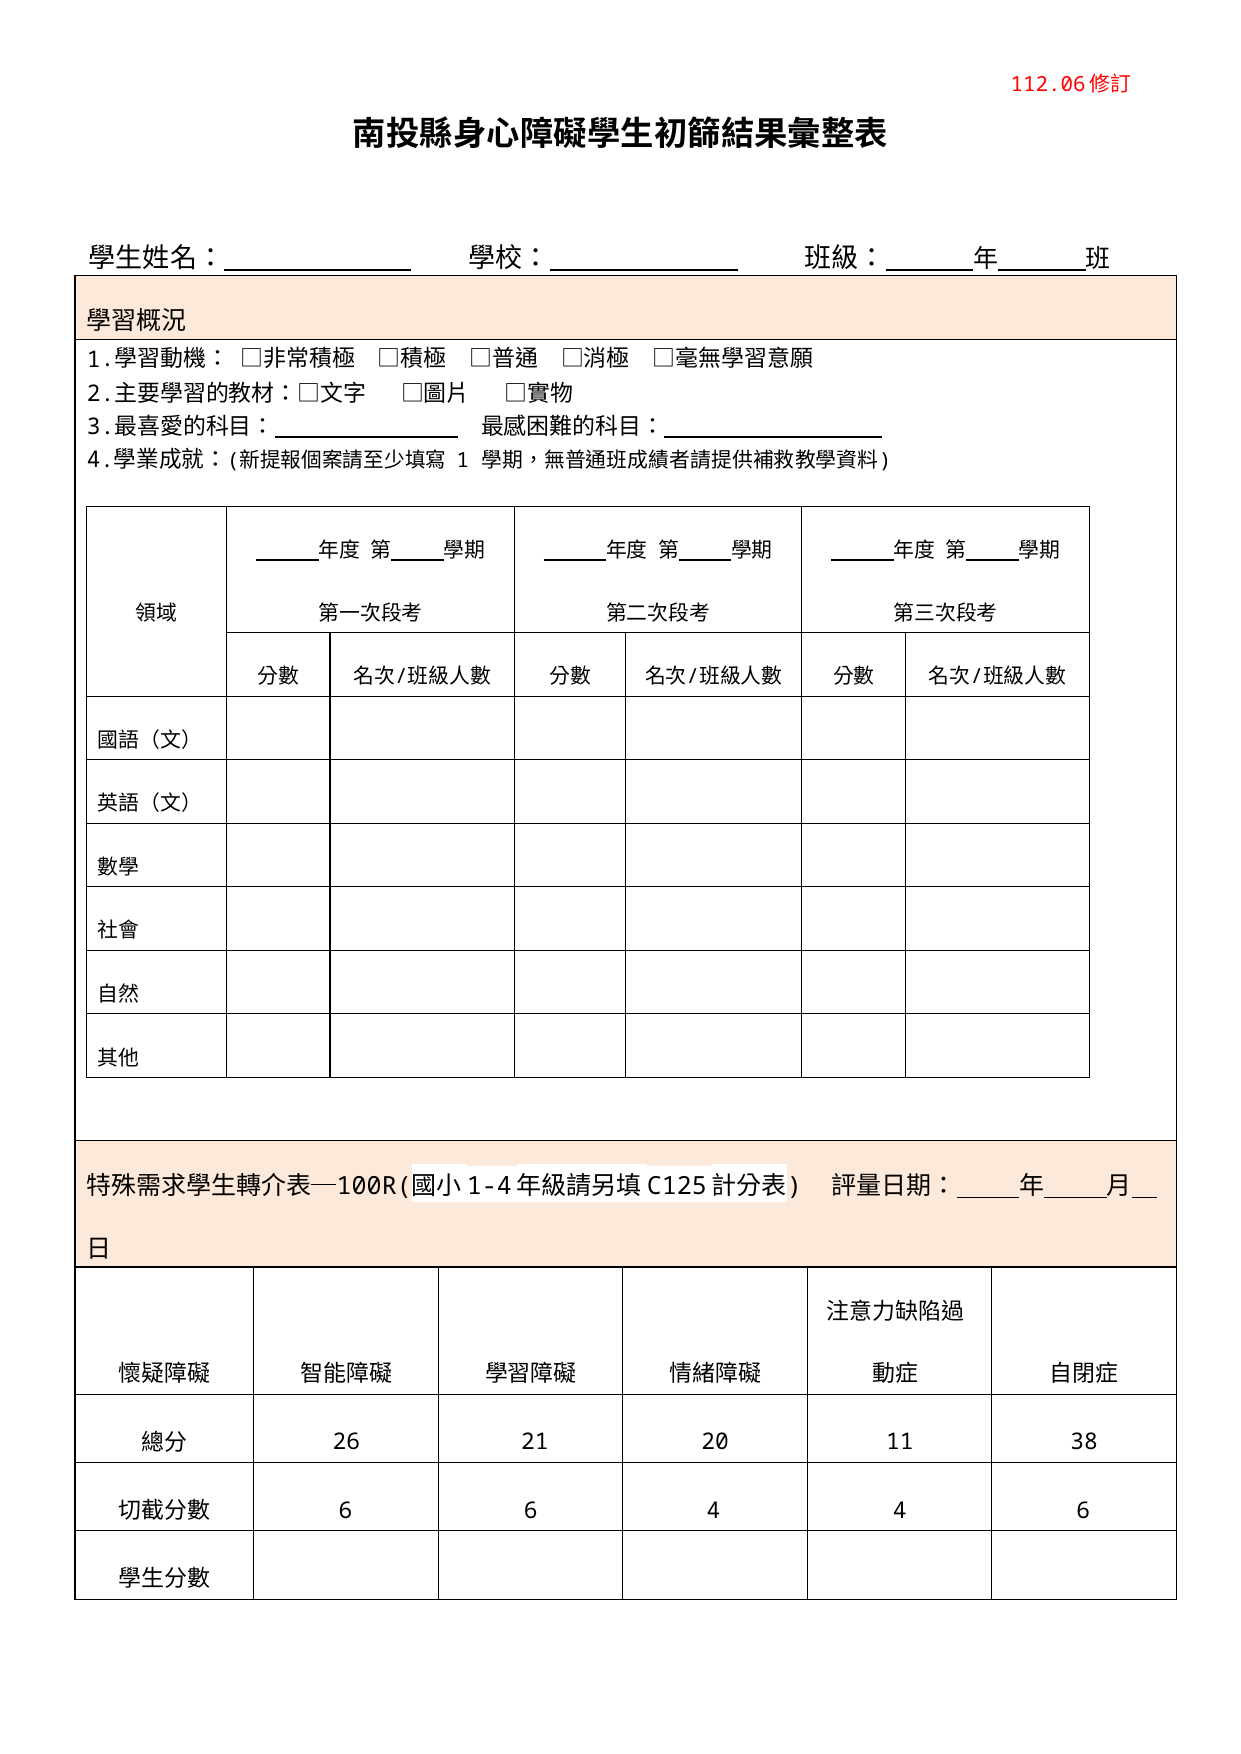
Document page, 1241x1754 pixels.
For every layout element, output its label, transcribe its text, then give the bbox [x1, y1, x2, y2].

table_cell 國語（文） [87, 697, 226, 759]
text 學生姓名： 學校： 班級： 年 班 [88, 213, 1165, 275]
table_cell 情緒障礙 [623, 1268, 807, 1393]
table_cell 英語（文） [87, 760, 226, 823]
table_cell [906, 887, 1089, 950]
table_header 年度 第 學期 第二次段考 [515, 507, 801, 632]
table_cell 分數 [515, 633, 625, 696]
table_cell [802, 1014, 905, 1077]
table_cell [331, 951, 514, 1013]
table_cell [906, 1014, 1089, 1077]
table_cell [331, 1014, 514, 1077]
table_cell 學生分數 [76, 1531, 253, 1599]
table_cell [906, 697, 1089, 759]
table_cell 其他 [87, 1014, 226, 1077]
table_cell 注意力缺陷過動症 [808, 1268, 991, 1393]
table_header 年度 第 學期 第一次段考 [227, 507, 514, 632]
table_cell [906, 760, 1089, 823]
table_cell [802, 824, 905, 886]
table_cell [227, 697, 329, 759]
table_cell [626, 951, 801, 1013]
table_cell 11 [808, 1395, 991, 1462]
table_cell [626, 760, 801, 823]
table_cell [802, 697, 905, 759]
table_cell 6 [254, 1463, 438, 1530]
table_cell 6 [439, 1463, 622, 1530]
table_cell [515, 760, 625, 823]
table_cell [906, 951, 1089, 1013]
table_cell [992, 1531, 1176, 1599]
table_cell [227, 1014, 329, 1077]
table_cell [331, 697, 514, 759]
table_cell [331, 887, 514, 950]
table_cell [808, 1531, 991, 1599]
table_cell [227, 951, 329, 1013]
table_cell [227, 824, 329, 886]
table_cell [802, 951, 905, 1013]
table_header 領域 [87, 507, 226, 696]
text 112.06修訂 [1010, 69, 1182, 97]
table_cell 懷疑障礙 [76, 1268, 253, 1393]
table_cell 特殊需求學生轉介表─100R(國小1-4年級請另填C125計分表) 評量日期： 年 月 日 [76, 1141, 1176, 1266]
table_cell 分數 [802, 633, 905, 696]
table_cell 4 [623, 1463, 807, 1530]
table_cell 21 [439, 1395, 622, 1462]
table_cell [515, 887, 625, 950]
table_header 學習概況 [76, 276, 1176, 339]
table_cell [623, 1531, 807, 1599]
table_cell [802, 760, 905, 823]
table_cell [802, 887, 905, 950]
table_cell [227, 760, 329, 823]
table_cell [626, 887, 801, 950]
table_cell 切截分數 [76, 1463, 253, 1530]
table_cell 學習障礙 [439, 1268, 622, 1393]
table_cell 名次/班級人數 [331, 633, 514, 696]
table_cell [254, 1531, 438, 1599]
table_cell [626, 697, 801, 759]
table_cell 38 [992, 1395, 1176, 1462]
table_cell [906, 824, 1089, 886]
table_cell [331, 760, 514, 823]
table_cell [227, 887, 329, 950]
table_cell 總分 [76, 1395, 253, 1462]
table_cell [515, 824, 625, 886]
table_cell 6 [992, 1463, 1176, 1530]
table_cell 分數 [227, 633, 329, 696]
table_cell 26 [254, 1395, 438, 1462]
table_cell 4 [808, 1463, 991, 1530]
table_header 年度 第 學期 第三次段考 [802, 507, 1089, 632]
table_cell [515, 951, 625, 1013]
table_cell 名次/班級人數 [626, 633, 801, 696]
table_cell 數學 [87, 824, 226, 886]
table_cell [515, 697, 625, 759]
table_cell [331, 824, 514, 886]
table_cell [626, 1014, 801, 1077]
table_cell 名次/班級人數 [906, 633, 1089, 696]
table_cell 自閉症 [992, 1268, 1176, 1393]
table_cell 1.學習動機： □非常積極 □積極 □普通 □消極 □毫無學習意願 2.主要學習的教材：□文字 □圖片 □實物 3.最喜愛的科目： 最感困難的科目： 4.學業成就：(新提報個案請至少填寫 1 學期，無普通班成績者請提供補救教學資料) [76, 340, 1176, 1140]
table_cell 自然 [87, 951, 226, 1013]
table_cell 社會 [87, 887, 226, 950]
table_cell 20 [623, 1395, 807, 1462]
table_cell [515, 1014, 625, 1077]
table_cell [626, 824, 801, 886]
text 南投縣身心障礙學生初篩結果彙整表 [75, 61, 1197, 150]
table_cell [439, 1531, 622, 1599]
table_cell 智能障礙 [254, 1268, 438, 1393]
